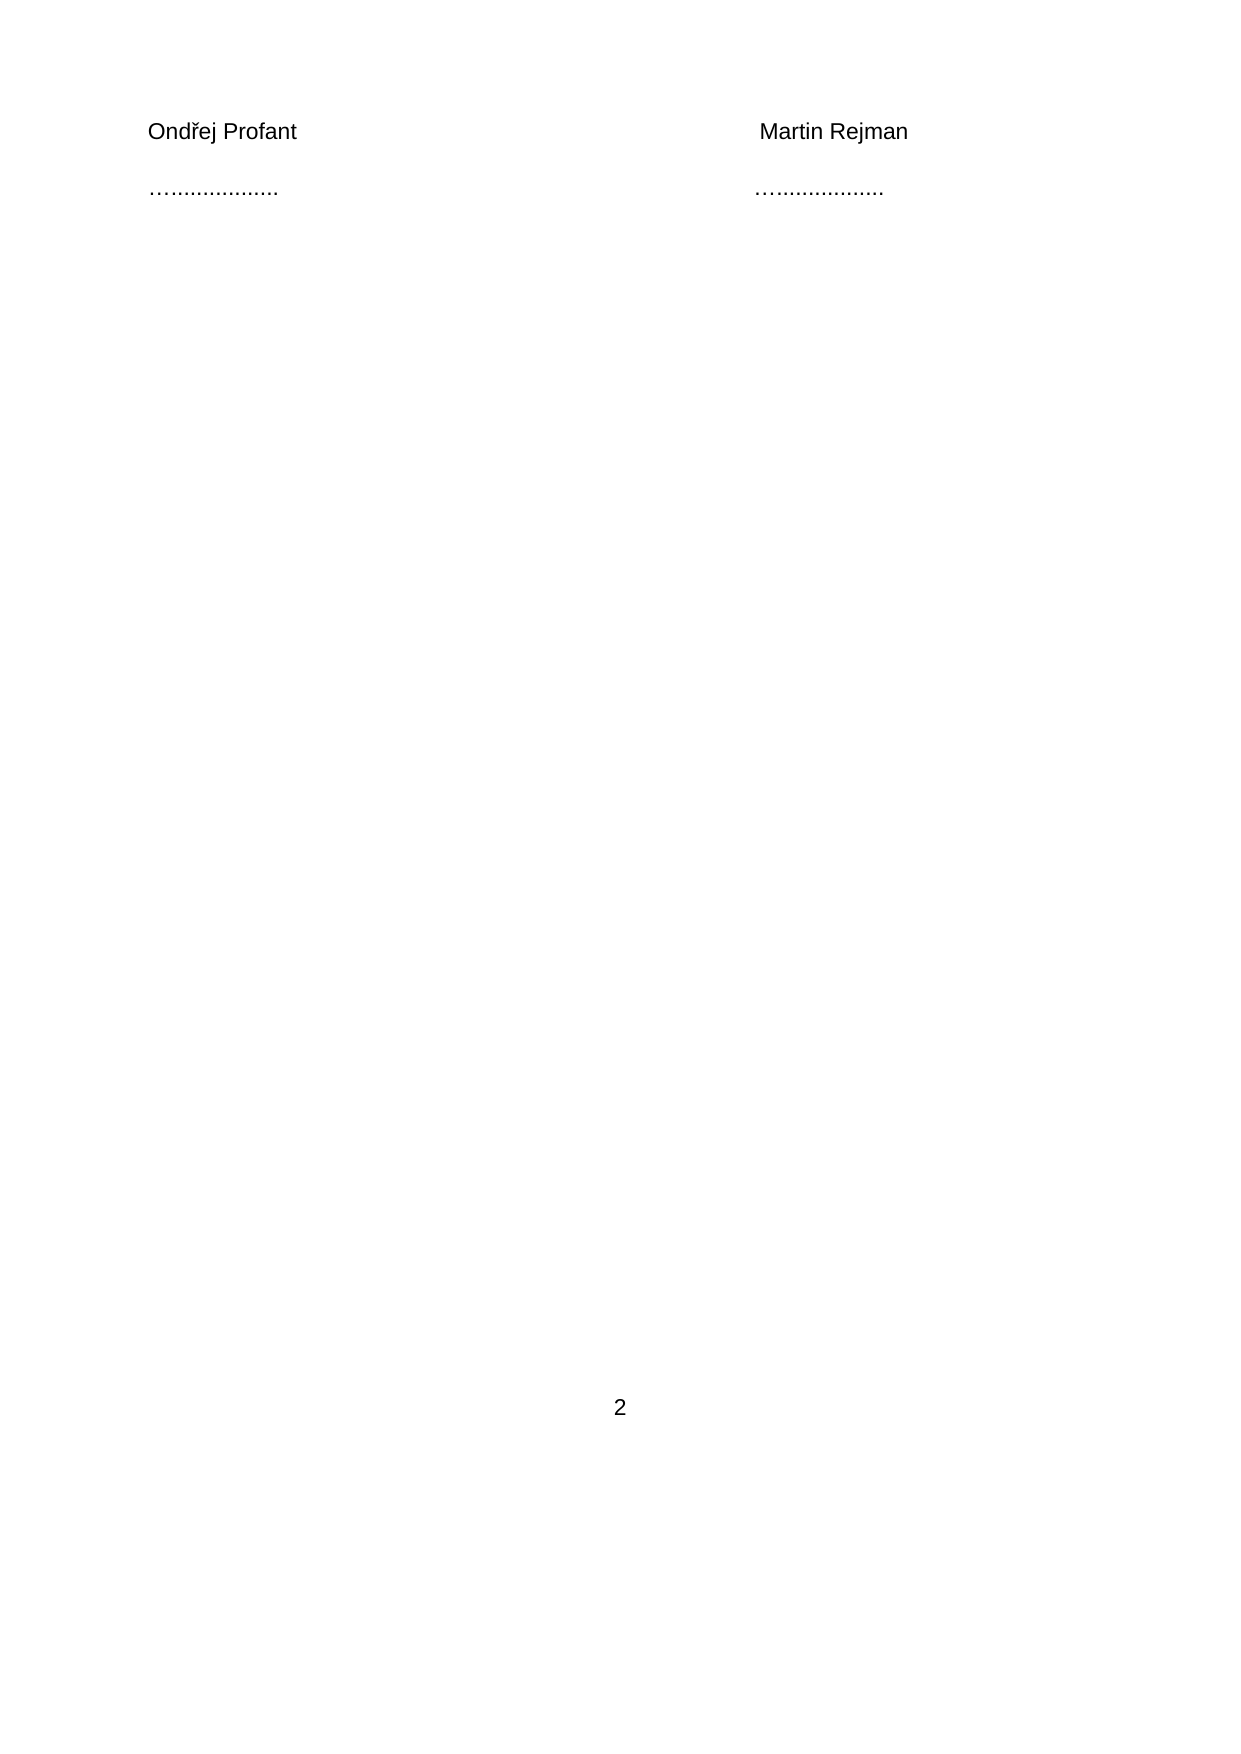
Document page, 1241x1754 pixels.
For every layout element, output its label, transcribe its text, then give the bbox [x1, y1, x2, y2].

text Ondřej Profant Martin Rejman [148, 118, 1093, 144]
text …................. …................. [148, 174, 1093, 200]
